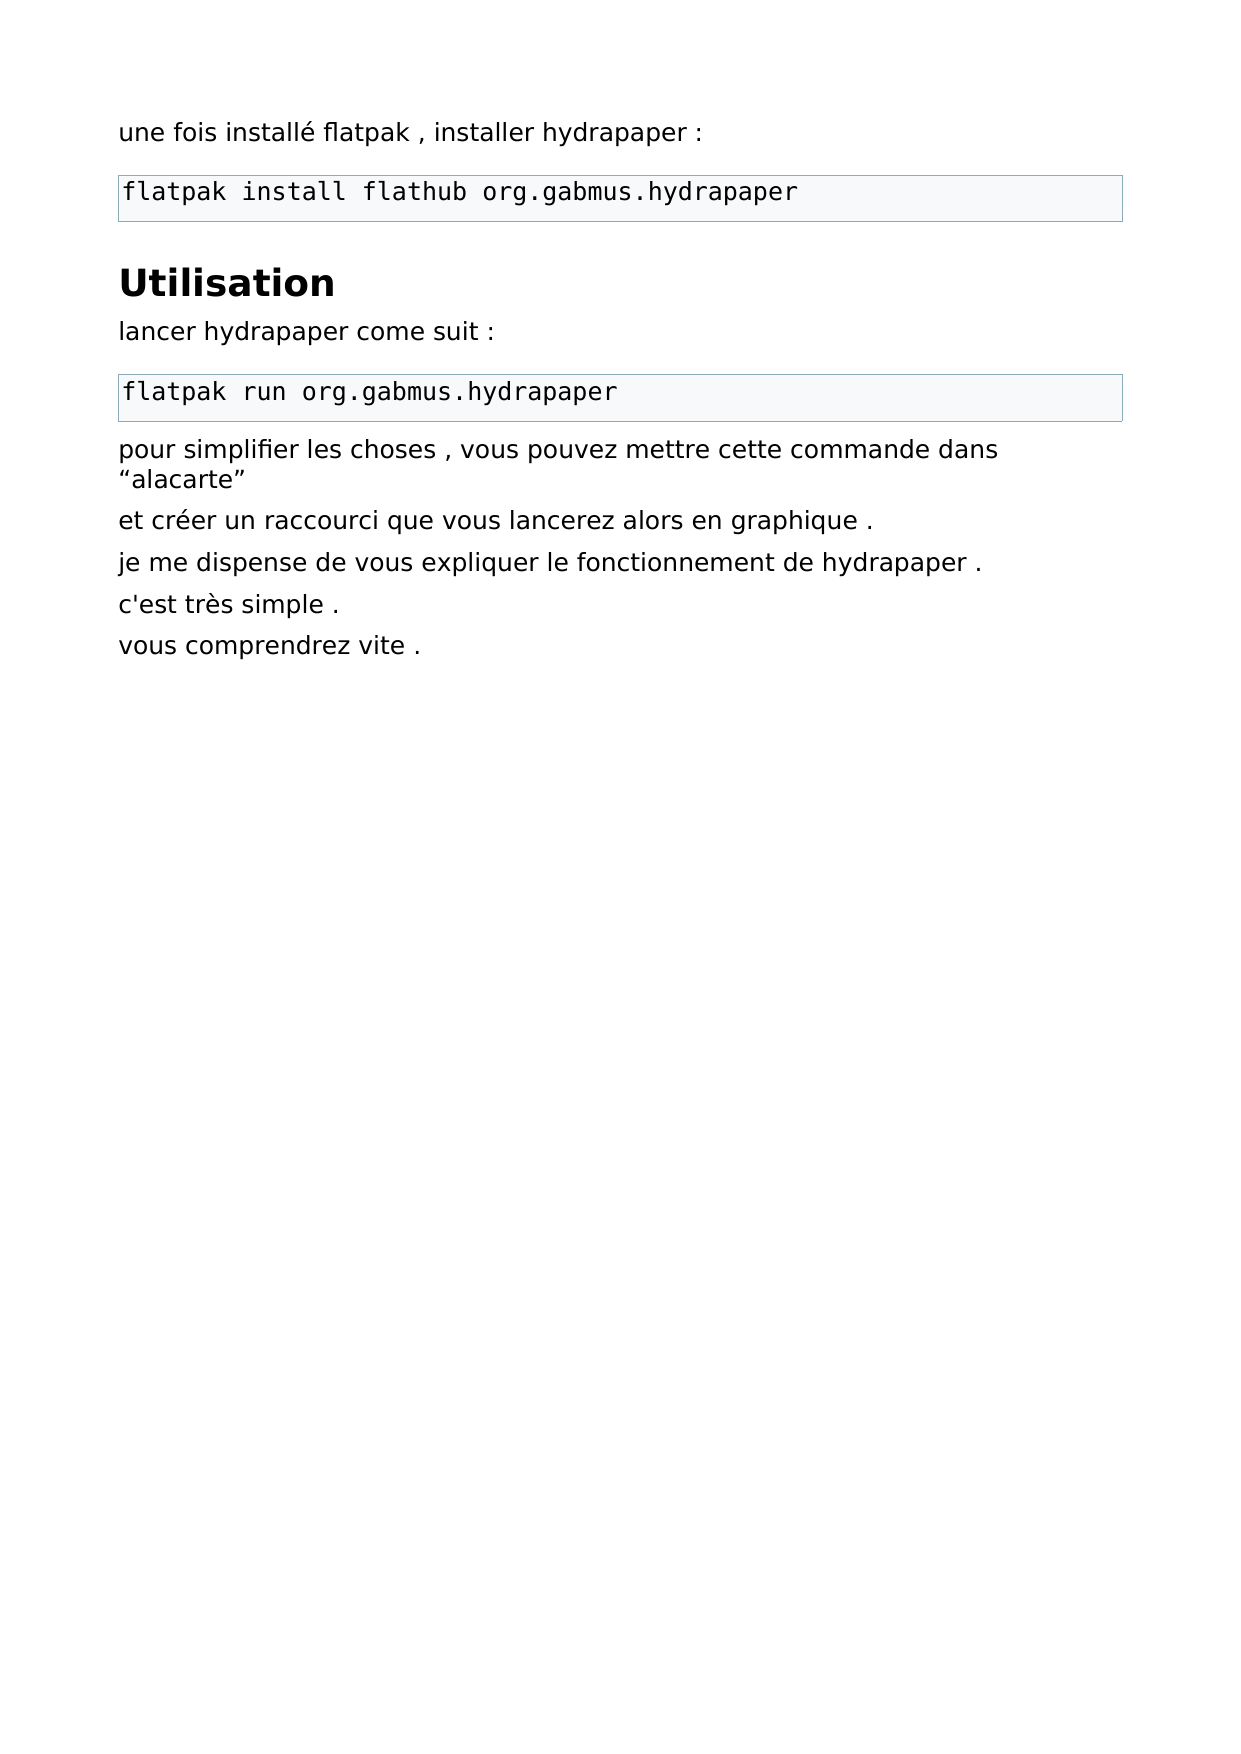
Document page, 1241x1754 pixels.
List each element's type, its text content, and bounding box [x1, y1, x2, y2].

text vous comprendrez vite . [118, 632, 1122, 661]
text c'est très simple . [118, 590, 1122, 619]
text une fois installé flatpak , installer hydrapaper : [118, 118, 1122, 147]
text et créer un raccourci que vous lancerez alors en graphique . [118, 507, 1122, 536]
text je me dispense de vous expliquer le fonctionnement de hydrapaper . [118, 548, 1122, 577]
table_header flatpak install flathub org.gabmus.hydrapaper [119, 176, 1122, 221]
text pour simplifier les choses , vous pouvez mettre cette commande dans “alacarte” [118, 436, 1122, 494]
table_header flatpak run org.gabmus.hydrapaper [119, 375, 1122, 421]
text lancer hydrapaper come suit : [118, 317, 1122, 347]
subtitle Utilisation [118, 261, 1122, 305]
